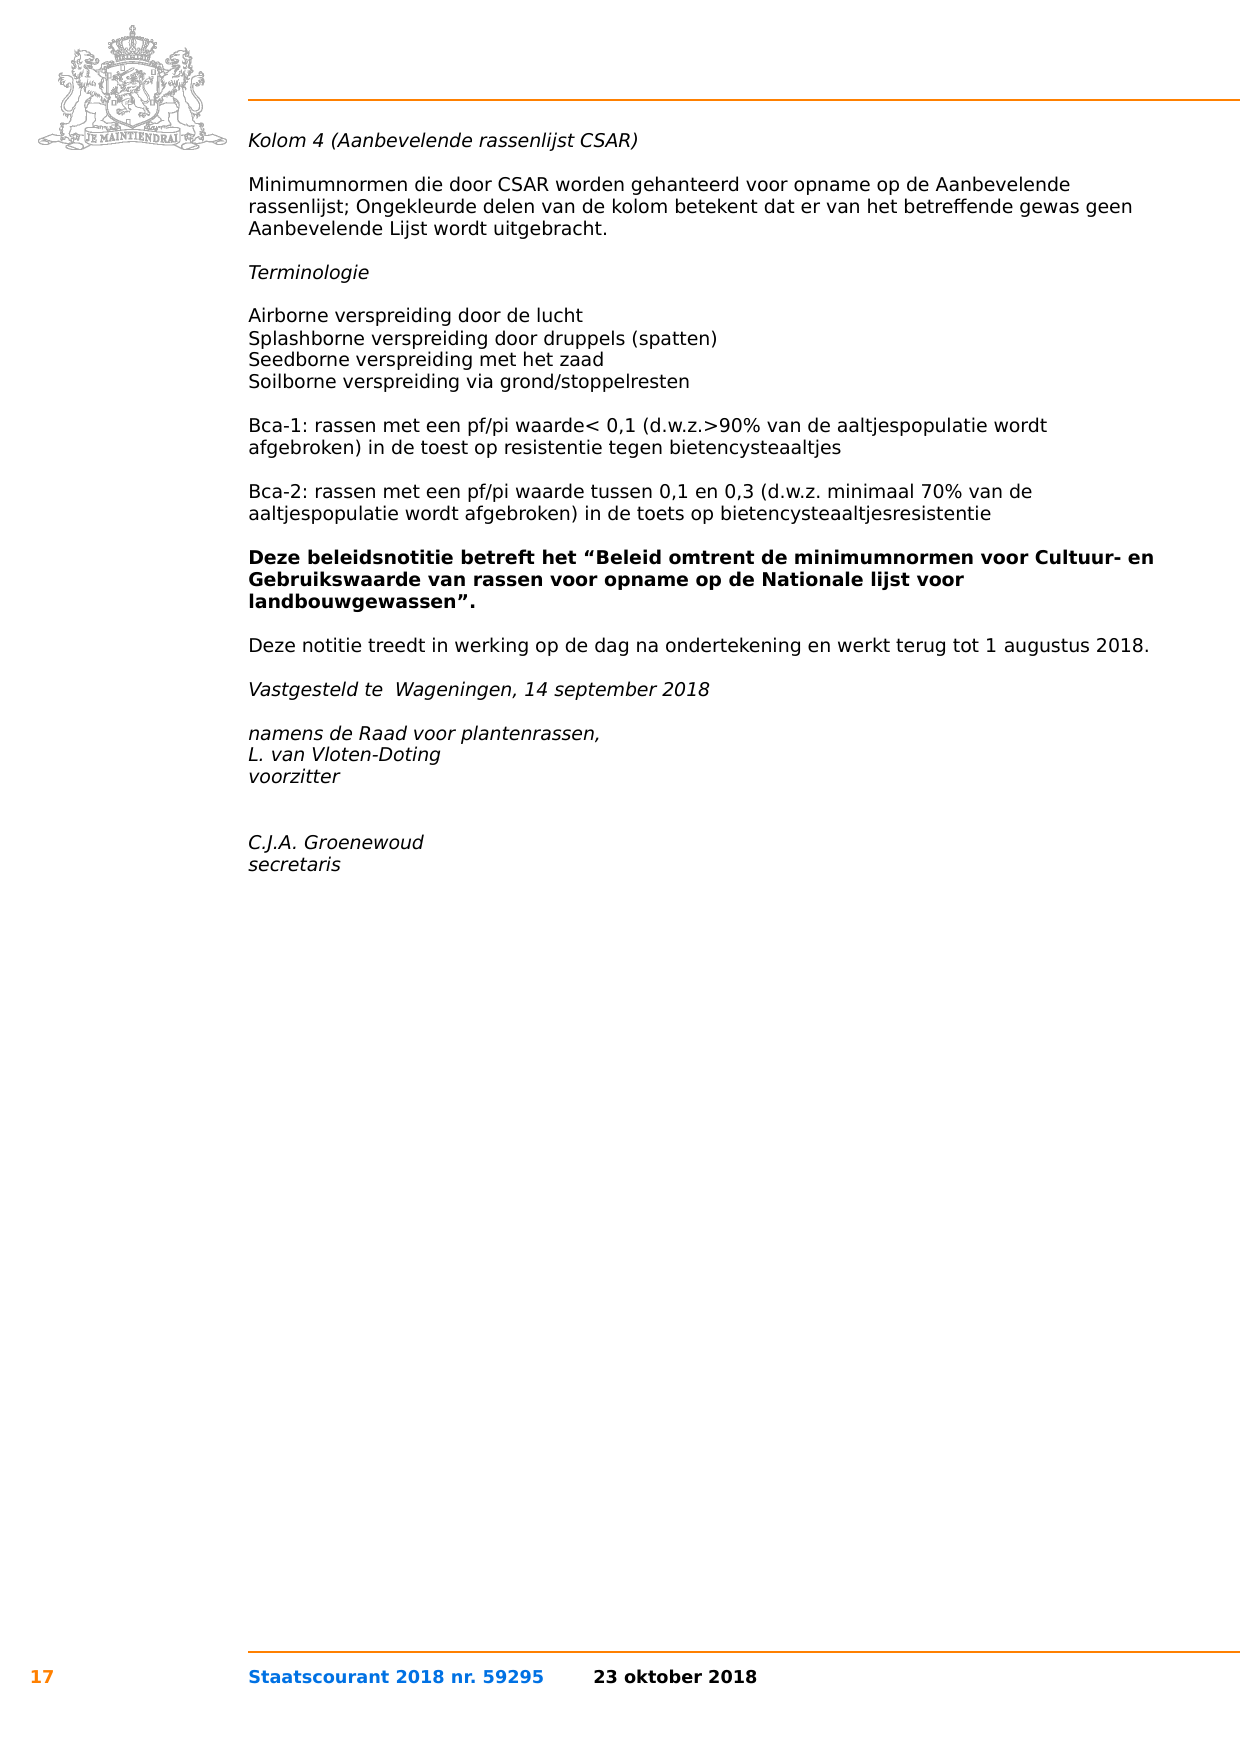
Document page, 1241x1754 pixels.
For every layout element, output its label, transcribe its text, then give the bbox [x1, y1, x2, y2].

text Seedborne verspreiding met het zaad [248, 349, 1163, 371]
picture [38, 25, 227, 150]
subtitle Terminologie [248, 262, 1163, 283]
text namens de Raad voor plantenrassen, L. van Vloten-Doting voorzitter [248, 722, 1163, 788]
text Deze beleidsnotitie betreft het “Beleid omtrent de minimumnormen voor Cultuur- en Gebruikswaarde van rassen voor opname op de Nationale lijst voor landbouwgewassen”. [248, 547, 1163, 613]
text Bca-1: rassen met een pf/pi waarde< 0,1 (d.w.z.>90% van de aaltjespopulatie wordt afgebroken) in de toest op resistentie tegen bietencysteaaltjes [248, 415, 1163, 459]
text Minimumnormen die door CSAR worden gehanteerd voor opname op de Aanbevelende rassenlijst; Ongekleurde delen van de kolom betekent dat er van het betreffende gewas geen Aanbevelende Lijst wordt uitgebracht. [248, 174, 1163, 240]
text Soilborne verspreiding via grond/stoppelresten [248, 371, 1163, 393]
text Vastgesteld te Wageningen, 14 september 2018 [248, 678, 1163, 701]
subtitle Kolom 4 (Aanbevelende rassenlijst CSAR) [248, 130, 1163, 152]
text Deze notitie treedt in werking op de dag na ondertekening en werkt terug tot 1 augustus 2018. [248, 635, 1163, 657]
text Airborne verspreiding door de lucht [248, 305, 1163, 327]
text Splashborne verspreiding door druppels (spatten) [248, 327, 1163, 349]
text Bca-2: rassen met een pf/pi waarde tussen 0,1 en 0,3 (d.w.z. minimaal 70% van de aaltjespopulatie wordt afgebroken) in de toets op bietencysteaaltjesresistentie [248, 481, 1163, 525]
text C.J.A. Groenewoud secretaris [248, 810, 1163, 876]
